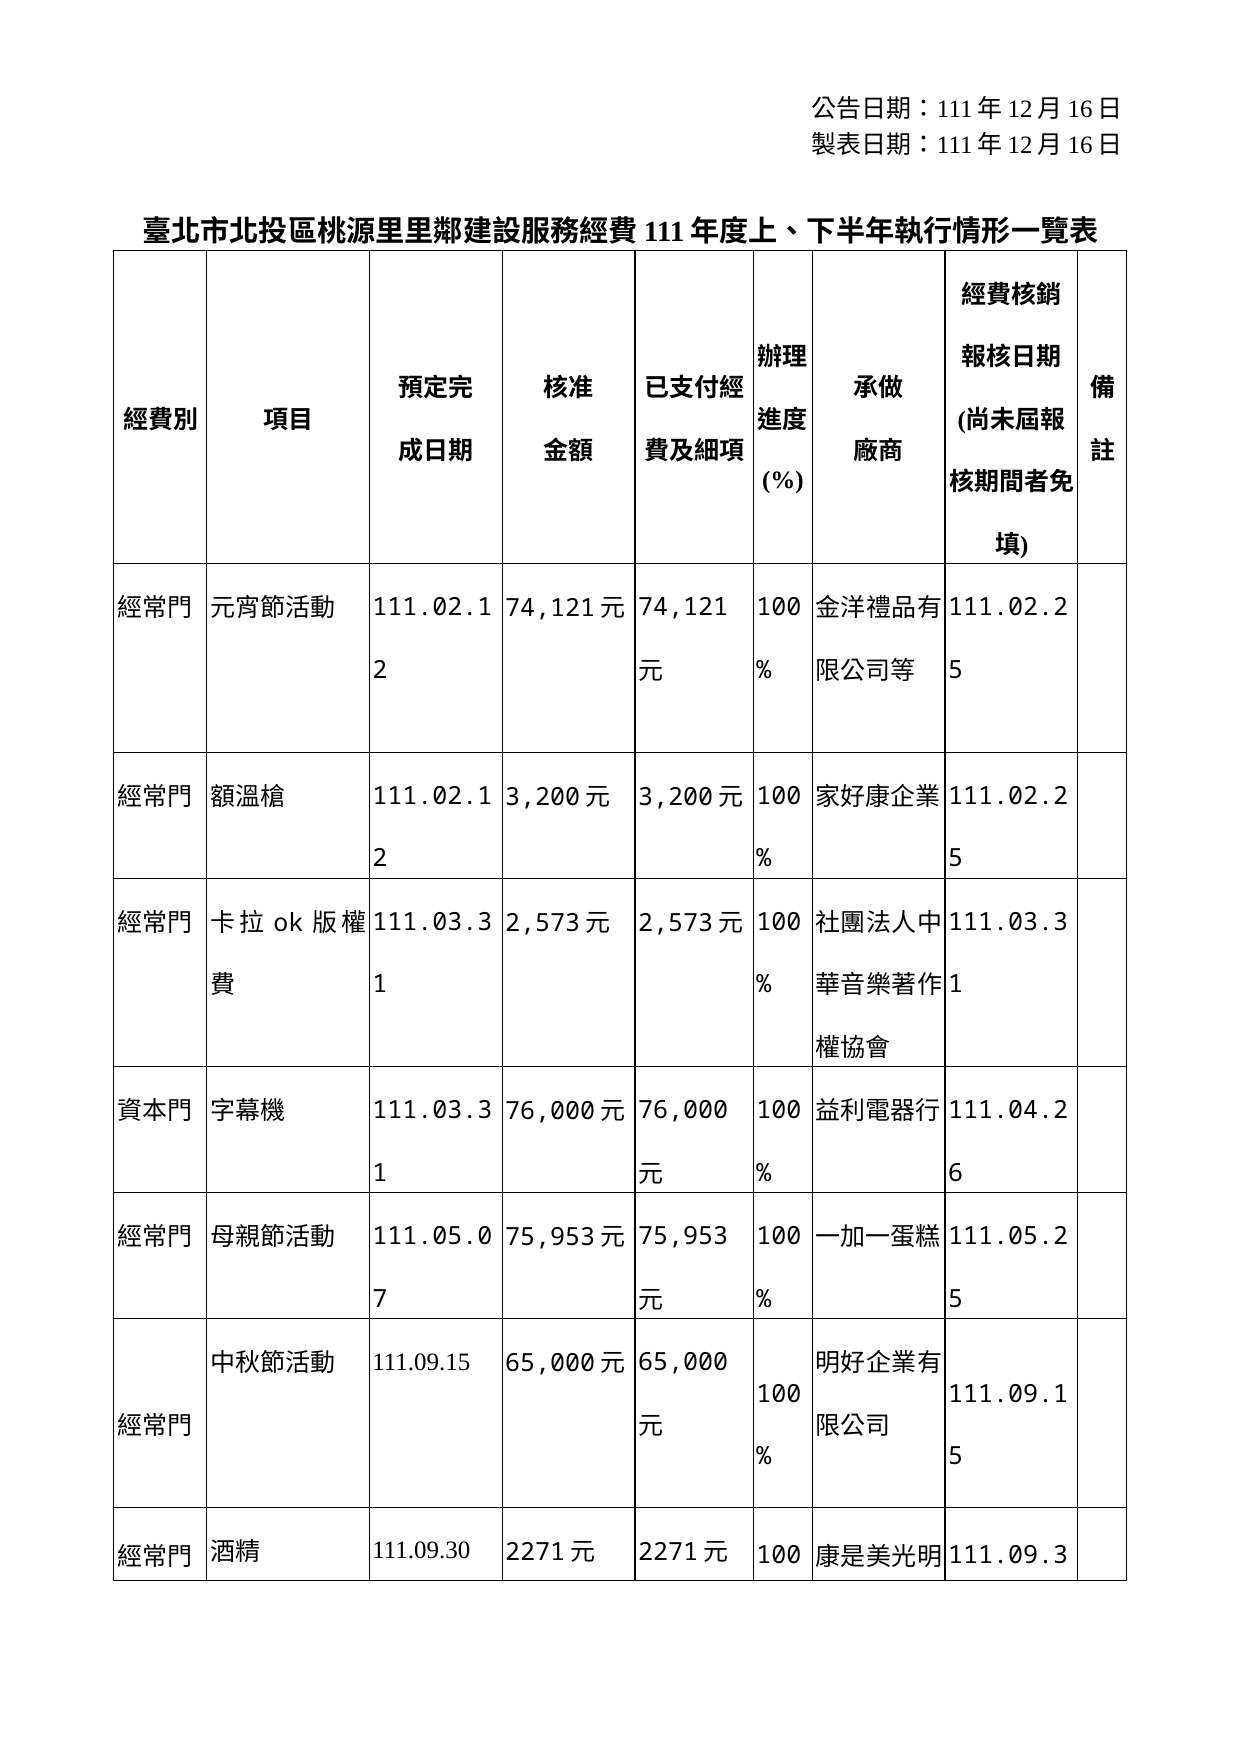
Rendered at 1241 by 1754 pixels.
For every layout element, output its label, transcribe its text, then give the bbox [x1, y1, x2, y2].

table_cell 100% [754, 1193, 812, 1318]
table_cell 元宵節活動 [207, 564, 369, 752]
table_cell [1078, 879, 1126, 1066]
table_cell 100% [754, 1319, 812, 1507]
table_cell 明好企業有限公司 [813, 1319, 944, 1507]
table_cell 111.09.15 [370, 1319, 502, 1507]
table_cell 社團法人中華音樂著作權協會 [813, 879, 944, 1066]
table_cell 資本門 [114, 1067, 206, 1192]
table_cell 2271元 [503, 1508, 634, 1579]
table_cell 100 [754, 1508, 812, 1579]
table_cell 中秋節活動 [207, 1319, 369, 1507]
table_cell 100% [754, 564, 812, 752]
table_cell 100% [754, 1067, 812, 1192]
table_header 承做 廠商 [813, 251, 944, 563]
table_cell [1078, 1319, 1126, 1507]
text 臺北市北投區桃源里里鄰建設服務經費111年度上、下半年執行情形一覽表 [118, 187, 1122, 249]
table_cell [1078, 1193, 1126, 1318]
table_cell 家好康企業 [813, 753, 944, 878]
table_cell 卡拉ok版權費 [207, 879, 369, 1066]
table_header 備註 [1078, 251, 1126, 563]
table_header 預定完 成日期 [370, 251, 502, 563]
table_cell 111.02.25 [946, 564, 1077, 752]
table_cell 康是美光明 [813, 1508, 944, 1579]
table_cell 2,573元 [503, 879, 634, 1066]
table_cell 111.09.15 [946, 1319, 1077, 1507]
table_header 已支付經費及細項 [636, 251, 753, 563]
table_cell 經常門 [114, 879, 206, 1066]
table_cell 111.03.31 [370, 1067, 502, 1192]
table_cell 75,953元 [503, 1193, 634, 1318]
table_cell 2,573元 [636, 879, 753, 1066]
table_cell [1078, 753, 1126, 878]
table_cell 2271元 [636, 1508, 753, 1579]
table_header 辦理 進度 (%) [754, 251, 812, 563]
table_cell 酒精 [207, 1508, 369, 1579]
table_cell 111.05.25 [946, 1193, 1077, 1318]
table_cell 100% [754, 753, 812, 878]
table_cell 76,000元 [636, 1067, 753, 1192]
table_cell 65,000元 [636, 1319, 753, 1507]
table_header 經費別 [114, 251, 206, 563]
table_cell [1078, 564, 1126, 752]
table_cell 74,121元 [636, 564, 753, 752]
table_cell 111.02.25 [946, 753, 1077, 878]
table_cell [1078, 1508, 1126, 1579]
table_cell 111.03.31 [370, 879, 502, 1066]
table_cell 111.04.26 [946, 1067, 1077, 1192]
table_cell 益利電器行 [813, 1067, 944, 1192]
table_cell 111.05.07 [370, 1193, 502, 1318]
table_cell 74,121元 [503, 564, 634, 752]
table_cell 母親節活動 [207, 1193, 369, 1318]
table_cell 111.02.12 [370, 564, 502, 752]
table_cell [1078, 1067, 1126, 1192]
table_header 經費核銷 報核日期 (尚未屆報核期間者免填) [946, 251, 1077, 563]
table_cell 經常門 [114, 1193, 206, 1318]
table_cell 111.02.12 [370, 753, 502, 878]
table_cell 經常門 [114, 753, 206, 878]
table_cell 3,200元 [636, 753, 753, 878]
table_cell 3,200元 [503, 753, 634, 878]
table_cell 75,953元 [636, 1193, 753, 1318]
table_cell 111.03.31 [946, 879, 1077, 1066]
table_cell 經常門 [114, 564, 206, 752]
table_cell 65,000元 [503, 1319, 634, 1507]
table_cell 111.09.30 [370, 1508, 502, 1579]
table_cell 一加一蛋糕 [813, 1193, 944, 1318]
table_cell 經常門 [114, 1508, 206, 1579]
table_cell 100% [754, 879, 812, 1066]
table_cell 金洋禮品有限公司等 [813, 564, 944, 752]
table_header 核准 金額 [503, 251, 634, 563]
table_cell 字幕機 [207, 1067, 369, 1192]
table_cell 經常門 [114, 1319, 206, 1507]
table_header 項目 [207, 251, 369, 563]
table_cell 76,000元 [503, 1067, 634, 1192]
table_cell 111.09.3 [946, 1508, 1077, 1579]
table_cell 額溫槍 [207, 753, 369, 878]
